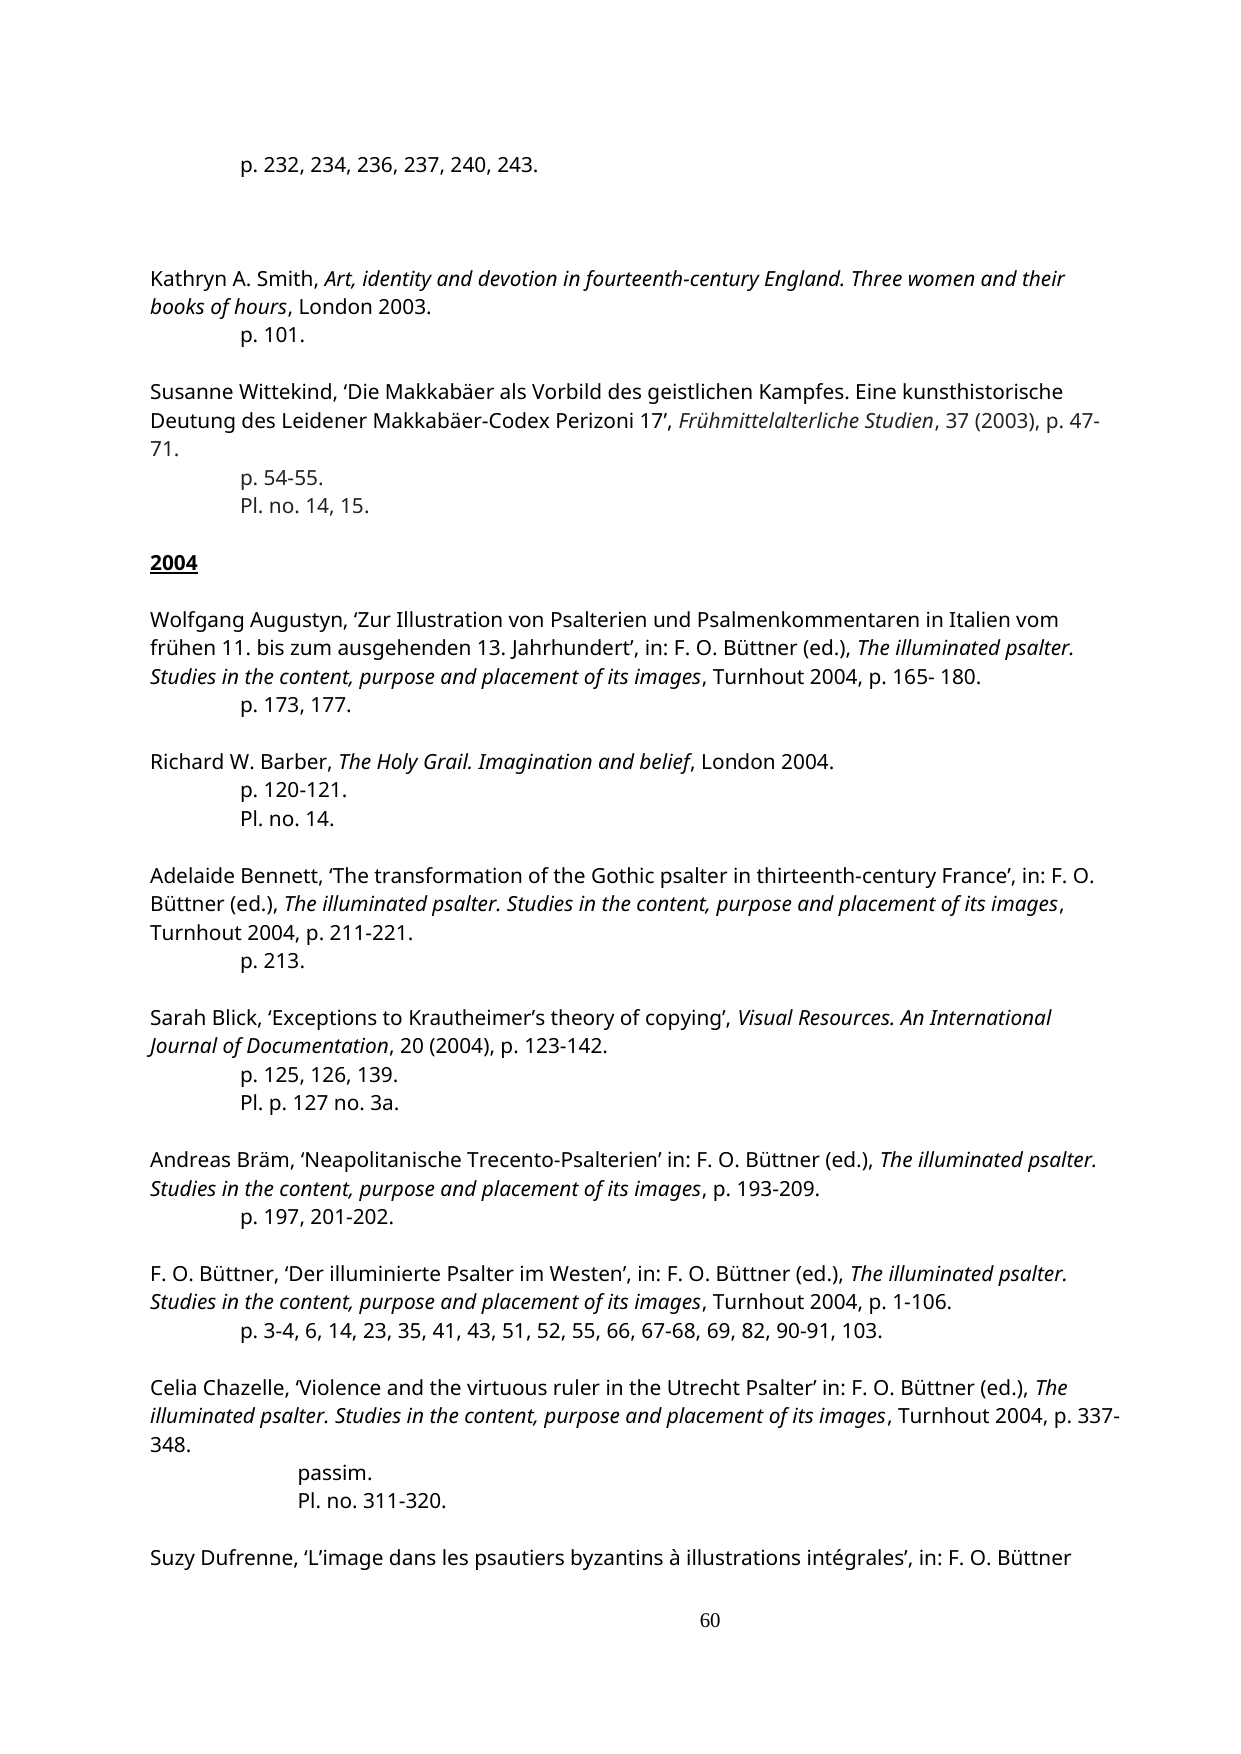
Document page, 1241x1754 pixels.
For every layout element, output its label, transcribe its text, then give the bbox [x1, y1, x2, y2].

text Pl. p. 127 no. 3a. [150, 1088, 1122, 1117]
text p. 213. [150, 946, 1122, 975]
text p. 120-121. [150, 776, 1122, 804]
text p. 54-55. [150, 463, 1122, 491]
text F. O. Büttner, ‘Der illuminierte Psalter im Westen’, in: F. O. Büttner (ed.), The illuminated psalter. Studies in the content, purpose and placement of its images, Turnhout 2004, p. 1-106. [150, 1259, 1122, 1316]
text Pl. no. 311-320. [150, 1487, 1122, 1515]
text Wolfgang Augustyn, ‘Zur Illustration von Psalterien und Psalmenkommentaren in Italien vom frühen 11. bis zum ausgehenden 13. Jahrhundert’, in: F. O. Büttner (ed.), The illuminated psalter. Studies in the content, purpose and placement of its images, Turnhout 2004, p. 165- 180. [150, 605, 1122, 690]
text Sarah Blick, ‘Exceptions to Krautheimer’s theory of copying’, Visual Resources. An International Journal of Documentation, 20 (2004), p. 123-142. [150, 1003, 1122, 1060]
text p. 232, 234, 236, 237, 240, 243. [150, 150, 1122, 178]
text Kathryn A. Smith, Art, identity and devotion in fourteenth-century England. Three women and their books of hours, London 2003. [150, 264, 1122, 321]
text p. 173, 177. [150, 690, 1122, 719]
text p. 101. [150, 321, 1122, 349]
text Celia Chazelle, ‘Violence and the virtuous ruler in the Utrecht Psalter’ in: F. O. Büttner (ed.), The illuminated psalter. Studies in the content, purpose and placement of its images, Turnhout 2004, p. 337-348. [150, 1373, 1122, 1458]
text Adelaide Bennett, ‘The transformation of the Gothic psalter in thirteenth-century France’, in: F. O. Büttner (ed.), The illuminated psalter. Studies in the content, purpose and placement of its images, Turnhout 2004, p. 211-221. [150, 861, 1122, 946]
text passim. [150, 1458, 1122, 1487]
text Richard W. Barber, The Holy Grail. Imagination and belief, London 2004. [150, 747, 1122, 776]
text Susanne Wittekind, ‘Die Makkabäer als Vorbild des geistlichen Kampfes. Eine kunsthistorische Deutung des Leidener Makkabäer-Codex Perizoni 17’, Frühmittelalterliche Studien, 37 (2003), p. 47-71. [150, 377, 1122, 463]
text p. 197, 201-202. [150, 1202, 1122, 1231]
text 2004 [150, 548, 1122, 577]
text Suzy Dufrenne, ‘L’image dans les psautiers byzantins à illustrations intégrales’, in: F. O. Büttner [150, 1543, 1122, 1572]
text Andreas Bräm, ‘Neapolitanische Trecento-Psalterien’ in: F. O. Büttner (ed.), The illuminated psalter. Studies in the content, purpose and placement of its images, p. 193-209. [150, 1145, 1122, 1202]
text p. 125, 126, 139. [150, 1060, 1122, 1088]
text p. 3-4, 6, 14, 23, 35, 41, 43, 51, 52, 55, 66, 67-68, 69, 82, 90-91, 103. [150, 1316, 1122, 1344]
text Pl. no. 14. [150, 804, 1122, 832]
text Pl. no. 14, 15. [150, 491, 1122, 520]
